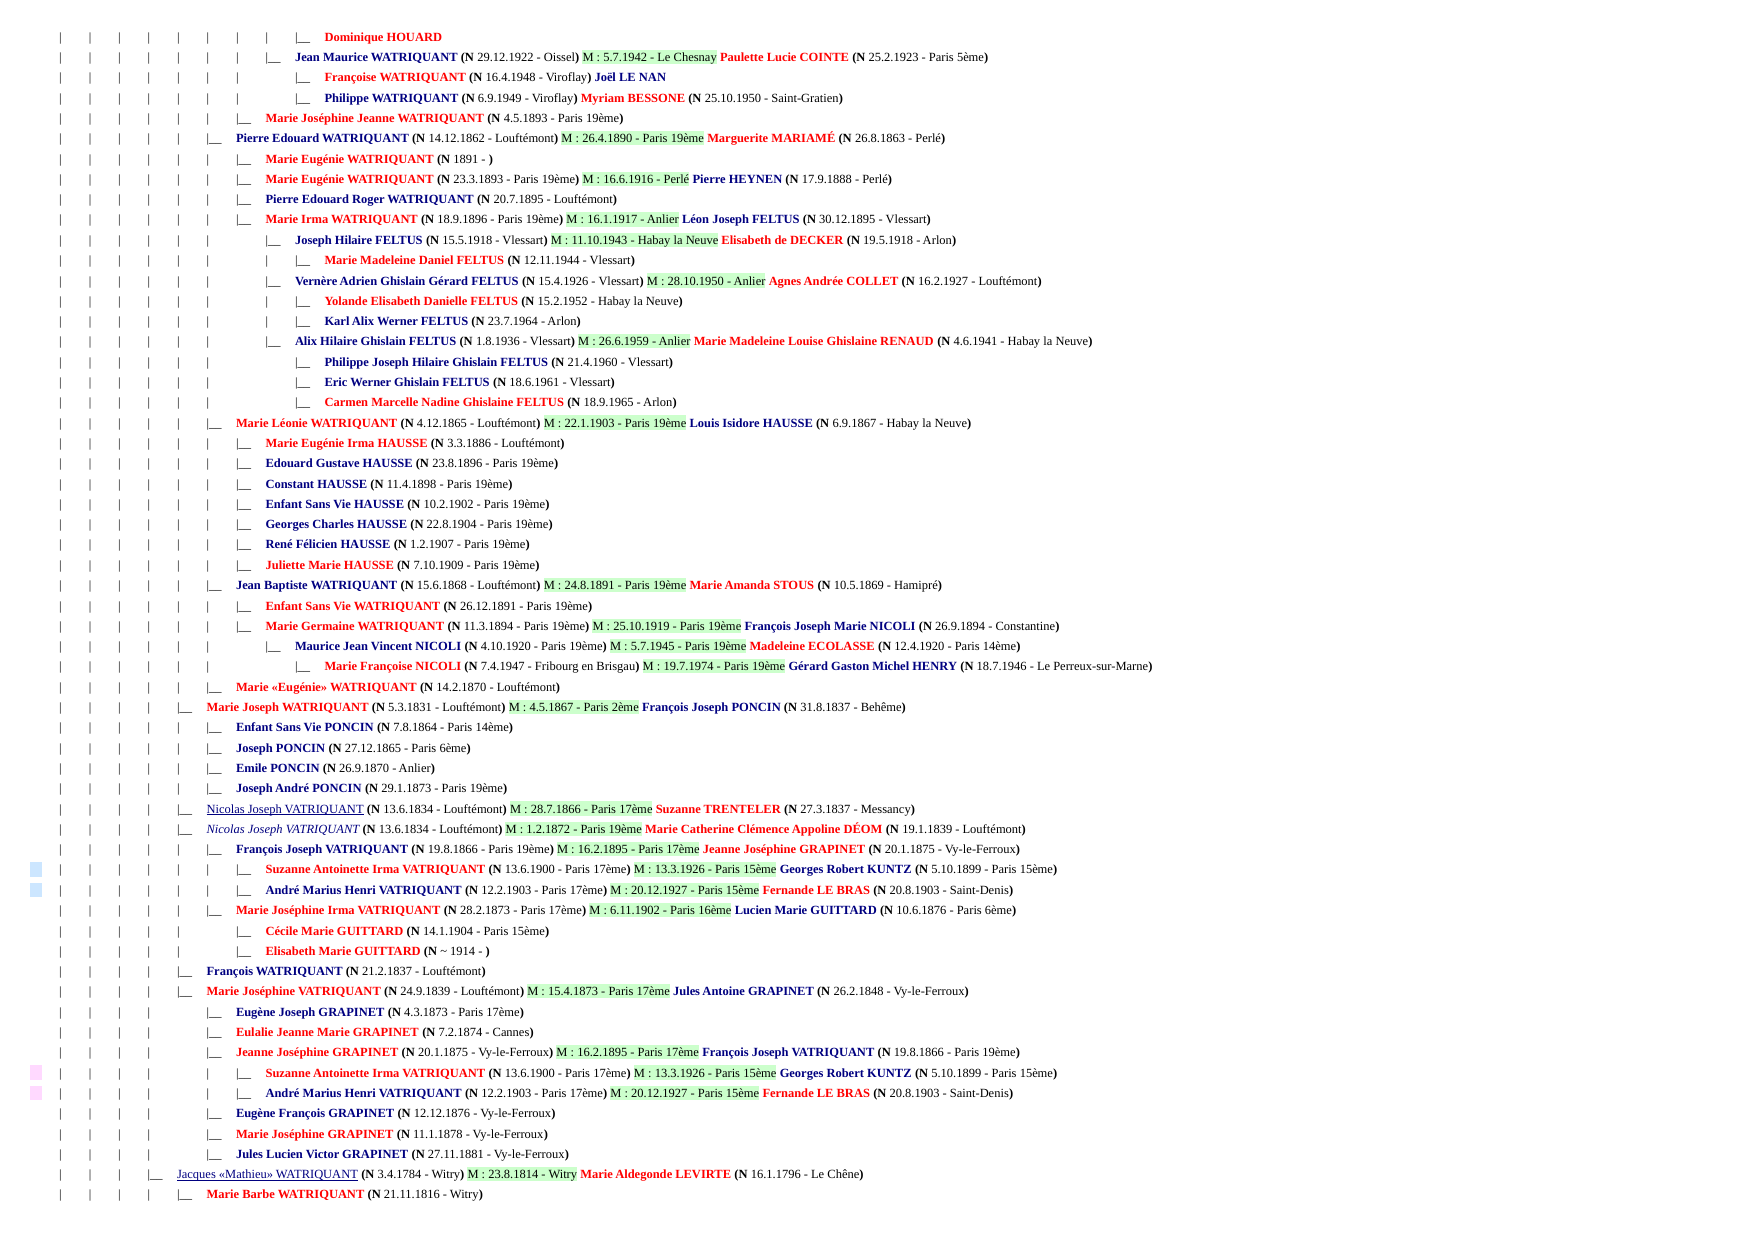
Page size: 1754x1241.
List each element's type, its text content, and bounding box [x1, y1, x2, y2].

text | | | | |__ Jules Lucien Victor GRAPINET (N 27.11.1881 - Vy-le-Ferroux) [29, 1147, 1724, 1161]
text | | | | | | |__ Constant HAUSSE (N 11.4.1898 - Paris 19ème) [29, 476, 1724, 491]
text | | | | |__ François WATRIQUANT (N 21.2.1837 - Louftémont) [29, 964, 1724, 978]
text | | | | | |__ Enfant Sans Vie PONCIN (N 7.8.1864 - Paris 14ème) [29, 720, 1724, 734]
text | | | | | |__ Pierre Edouard WATRIQUANT (N 14.12.1862 - Louftémont) M : 26.4.1890 - Paris 19ème Marguerite MARIAMÉ (N 26.8.1863 - Perlé) [29, 131, 1724, 145]
text | | | | |__ Marie Barbe WATRIQUANT (N 21.11.1816 - Witry) [29, 1187, 1724, 1202]
text | | | | | |__ Emile PONCIN (N 26.9.1870 - Anlier) [29, 761, 1724, 775]
text | | | | | | | | |__ Dominique HOUARD [29, 29, 1724, 44]
text | | | | |__ Nicolas Joseph VATRIQUANT (N 13.6.1834 - Louftémont) M : 1.2.1872 - Paris 19ème Marie Catherine Clémence Appoline DÉOM (N 19.1.1839 - Louftémont) [29, 822, 1724, 836]
text | | | | |__ Eulalie Jeanne Marie GRAPINET (N 7.2.1874 - Cannes) [29, 1025, 1724, 1039]
text | | | | |__ Marie Joseph WATRIQUANT (N 5.3.1831 - Louftémont) M : 4.5.1867 - Paris 2ème François Joseph PONCIN (N 31.8.1837 - Behême) [29, 700, 1724, 714]
text | | | | |__ Jeanne Joséphine GRAPINET (N 20.1.1875 - Vy-le-Ferroux) M : 16.2.1895 - Paris 17ème François Joseph VATRIQUANT (N 19.8.1866 - Paris 19ème) [29, 1045, 1724, 1059]
text | | | | | | |__ Eric Werner Ghislain FELTUS (N 18.6.1961 - Vlessart) [29, 375, 1724, 389]
text | | | | | | |__ Marie Irma WATRIQUANT (N 18.9.1896 - Paris 19ème) M : 16.1.1917 - Anlier Léon Joseph FELTUS (N 30.12.1895 - Vlessart) [29, 212, 1724, 227]
text | | | | | | |__ Suzanne Antoinette Irma VATRIQUANT (N 13.6.1900 - Paris 17ème) M : 13.3.1926 - Paris 15ème Georges Robert KUNTZ (N 5.10.1899 - Paris 15ème) [29, 862, 1724, 877]
text | | | | | | |__ Marie Eugénie WATRIQUANT (N 23.3.1893 - Paris 19ème) M : 16.6.1916 - Perlé Pierre HEYNEN (N 17.9.1888 - Perlé) [29, 172, 1724, 186]
text | | | | | |__ François Joseph VATRIQUANT (N 19.8.1866 - Paris 19ème) M : 16.2.1895 - Paris 17ème Jeanne Joséphine GRAPINET (N 20.1.1875 - Vy-le-Ferroux) [29, 842, 1724, 856]
text | | | | | | |__ Marie Françoise NICOLI (N 7.4.1947 - Fribourg en Brisgau) M : 19.7.1974 - Paris 19ème Gérard Gaston Michel HENRY (N 18.7.1946 - Le Perreux-sur-Marne) [29, 659, 1724, 673]
text | | | | | |__ Marie Léonie WATRIQUANT (N 4.12.1865 - Louftémont) M : 22.1.1903 - Paris 19ème Louis Isidore HAUSSE (N 6.9.1867 - Habay la Neuve) [29, 415, 1724, 430]
text | | | | | | | |__ Yolande Elisabeth Danielle FELTUS (N 15.2.1952 - Habay la Neuve) [29, 293, 1724, 308]
text | | | |__ Jacques «Mathieu» WATRIQUANT (N 3.4.1784 - Witry) M : 23.8.1814 - Witry Marie Aldegonde LEVIRTE (N 16.1.1796 - Le Chêne) [29, 1167, 1724, 1181]
text | | | | | |__ Joseph PONCIN (N 27.12.1865 - Paris 6ème) [29, 740, 1724, 755]
text | | | | | | |__ Carmen Marcelle Nadine Ghislaine FELTUS (N 18.9.1965 - Arlon) [29, 395, 1724, 409]
text | | | | | |__ Cécile Marie GUITTARD (N 14.1.1904 - Paris 15ème) [29, 923, 1724, 938]
text | | | | | |__ Marie Joséphine Irma VATRIQUANT (N 28.2.1873 - Paris 17ème) M : 6.11.1902 - Paris 16ème Lucien Marie GUITTARD (N 10.6.1876 - Paris 6ème) [29, 903, 1724, 917]
text | | | | | | |__ Georges Charles HAUSSE (N 22.8.1904 - Paris 19ème) [29, 517, 1724, 531]
text | | | | | | |__ René Félicien HAUSSE (N 1.2.1907 - Paris 19ème) [29, 537, 1724, 552]
text | | | | | | |__ Marie Joséphine Jeanne WATRIQUANT (N 4.5.1893 - Paris 19ème) [29, 111, 1724, 125]
text | | | | |__ Nicolas Joseph VATRIQUANT (N 13.6.1834 - Louftémont) M : 28.7.1866 - Paris 17ème Suzanne TRENTELER (N 27.3.1837 - Messancy) [29, 801, 1724, 816]
text | | | | | | |__ Juliette Marie HAUSSE (N 7.10.1909 - Paris 19ème) [29, 558, 1724, 572]
text | | | | | | |__ Joseph Hilaire FELTUS (N 15.5.1918 - Vlessart) M : 11.10.1943 - Habay la Neuve Elisabeth de DECKER (N 19.5.1918 - Arlon) [29, 233, 1724, 247]
text | | | | | | | |__ Philippe WATRIQUANT (N 6.9.1949 - Viroflay) Myriam BESSONE (N 25.10.1950 - Saint-Gratien) [29, 90, 1724, 105]
text | | | | | |__ Elisabeth Marie GUITTARD (N ~ 1914 - ) [29, 943, 1724, 958]
text | | | | | |__ Marie «Eugénie» WATRIQUANT (N 14.2.1870 - Louftémont) [29, 679, 1724, 694]
text | | | | | | |__ Marie Eugénie Irma HAUSSE (N 3.3.1886 - Louftémont) [29, 436, 1724, 450]
text | | | | | | | |__ Karl Alix Werner FELTUS (N 23.7.1964 - Arlon) [29, 314, 1724, 328]
text | | | | | | |__ Philippe Joseph Hilaire Ghislain FELTUS (N 21.4.1960 - Vlessart) [29, 354, 1724, 369]
text | | | | | | |__ Maurice Jean Vincent NICOLI (N 4.10.1920 - Paris 19ème) M : 5.7.1945 - Paris 19ème Madeleine ECOLASSE (N 12.4.1920 - Paris 14ème) [29, 639, 1724, 653]
text | | | | | | | |__ Françoise WATRIQUANT (N 16.4.1948 - Viroflay) Joël LE NAN [29, 70, 1724, 84]
text | | | | | | |__ Edouard Gustave HAUSSE (N 23.8.1896 - Paris 19ème) [29, 456, 1724, 470]
text | | | | | | |__ Vernère Adrien Ghislain Gérard FELTUS (N 15.4.1926 - Vlessart) M : 28.10.1950 - Anlier Agnes Andrée COLLET (N 16.2.1927 - Louftémont) [29, 273, 1724, 288]
text | | | | | | |__ Marie Germaine WATRIQUANT (N 11.3.1894 - Paris 19ème) M : 25.10.1919 - Paris 19ème François Joseph Marie NICOLI (N 26.9.1894 - Constantine) [29, 618, 1724, 633]
text | | | | | | | |__ Marie Madeleine Daniel FELTUS (N 12.11.1944 - Vlessart) [29, 253, 1724, 267]
text | | | | | |__ Suzanne Antoinette Irma VATRIQUANT (N 13.6.1900 - Paris 17ème) M : 13.3.1926 - Paris 15ème Georges Robert KUNTZ (N 5.10.1899 - Paris 15ème) [29, 1065, 1724, 1080]
text | | | | | | | |__ Jean Maurice WATRIQUANT (N 29.12.1922 - Oissel) M : 5.7.1942 - Le Chesnay Paulette Lucie COINTE (N 25.2.1923 - Paris 5ème) [29, 50, 1724, 64]
text | | | | | |__ André Marius Henri VATRIQUANT (N 12.2.1903 - Paris 17ème) M : 20.12.1927 - Paris 15ème Fernande LE BRAS (N 20.8.1903 - Saint-Denis) [29, 1086, 1724, 1100]
text | | | | | | |__ Pierre Edouard Roger WATRIQUANT (N 20.7.1895 - Louftémont) [29, 192, 1724, 206]
text | | | | |__ Eugène Joseph GRAPINET (N 4.3.1873 - Paris 17ème) [29, 1004, 1724, 1019]
text | | | | | | |__ Alix Hilaire Ghislain FELTUS (N 1.8.1936 - Vlessart) M : 26.6.1959 - Anlier Marie Madeleine Louise Ghislaine RENAUD (N 4.6.1941 - Habay la Neuve) [29, 334, 1724, 348]
text | | | | | |__ Joseph André PONCIN (N 29.1.1873 - Paris 19ème) [29, 781, 1724, 795]
text | | | | | | |__ André Marius Henri VATRIQUANT (N 12.2.1903 - Paris 17ème) M : 20.12.1927 - Paris 15ème Fernande LE BRAS (N 20.8.1903 - Saint-Denis) [29, 883, 1724, 897]
text | | | | |__ Marie Joséphine VATRIQUANT (N 24.9.1839 - Louftémont) M : 15.4.1873 - Paris 17ème Jules Antoine GRAPINET (N 26.2.1848 - Vy-le-Ferroux) [29, 984, 1724, 998]
text | | | | |__ Eugène François GRAPINET (N 12.12.1876 - Vy-le-Ferroux) [29, 1106, 1724, 1120]
text | | | | | | |__ Enfant Sans Vie WATRIQUANT (N 26.12.1891 - Paris 19ème) [29, 598, 1724, 613]
text | | | | | | |__ Enfant Sans Vie HAUSSE (N 10.2.1902 - Paris 19ème) [29, 497, 1724, 511]
text | | | | |__ Marie Joséphine GRAPINET (N 11.1.1878 - Vy-le-Ferroux) [29, 1126, 1724, 1141]
text | | | | | |__ Jean Baptiste WATRIQUANT (N 15.6.1868 - Louftémont) M : 24.8.1891 - Paris 19ème Marie Amanda STOUS (N 10.5.1869 - Hamipré) [29, 578, 1724, 592]
text | | | | | | |__ Marie Eugénie WATRIQUANT (N 1891 - ) [29, 151, 1724, 166]
